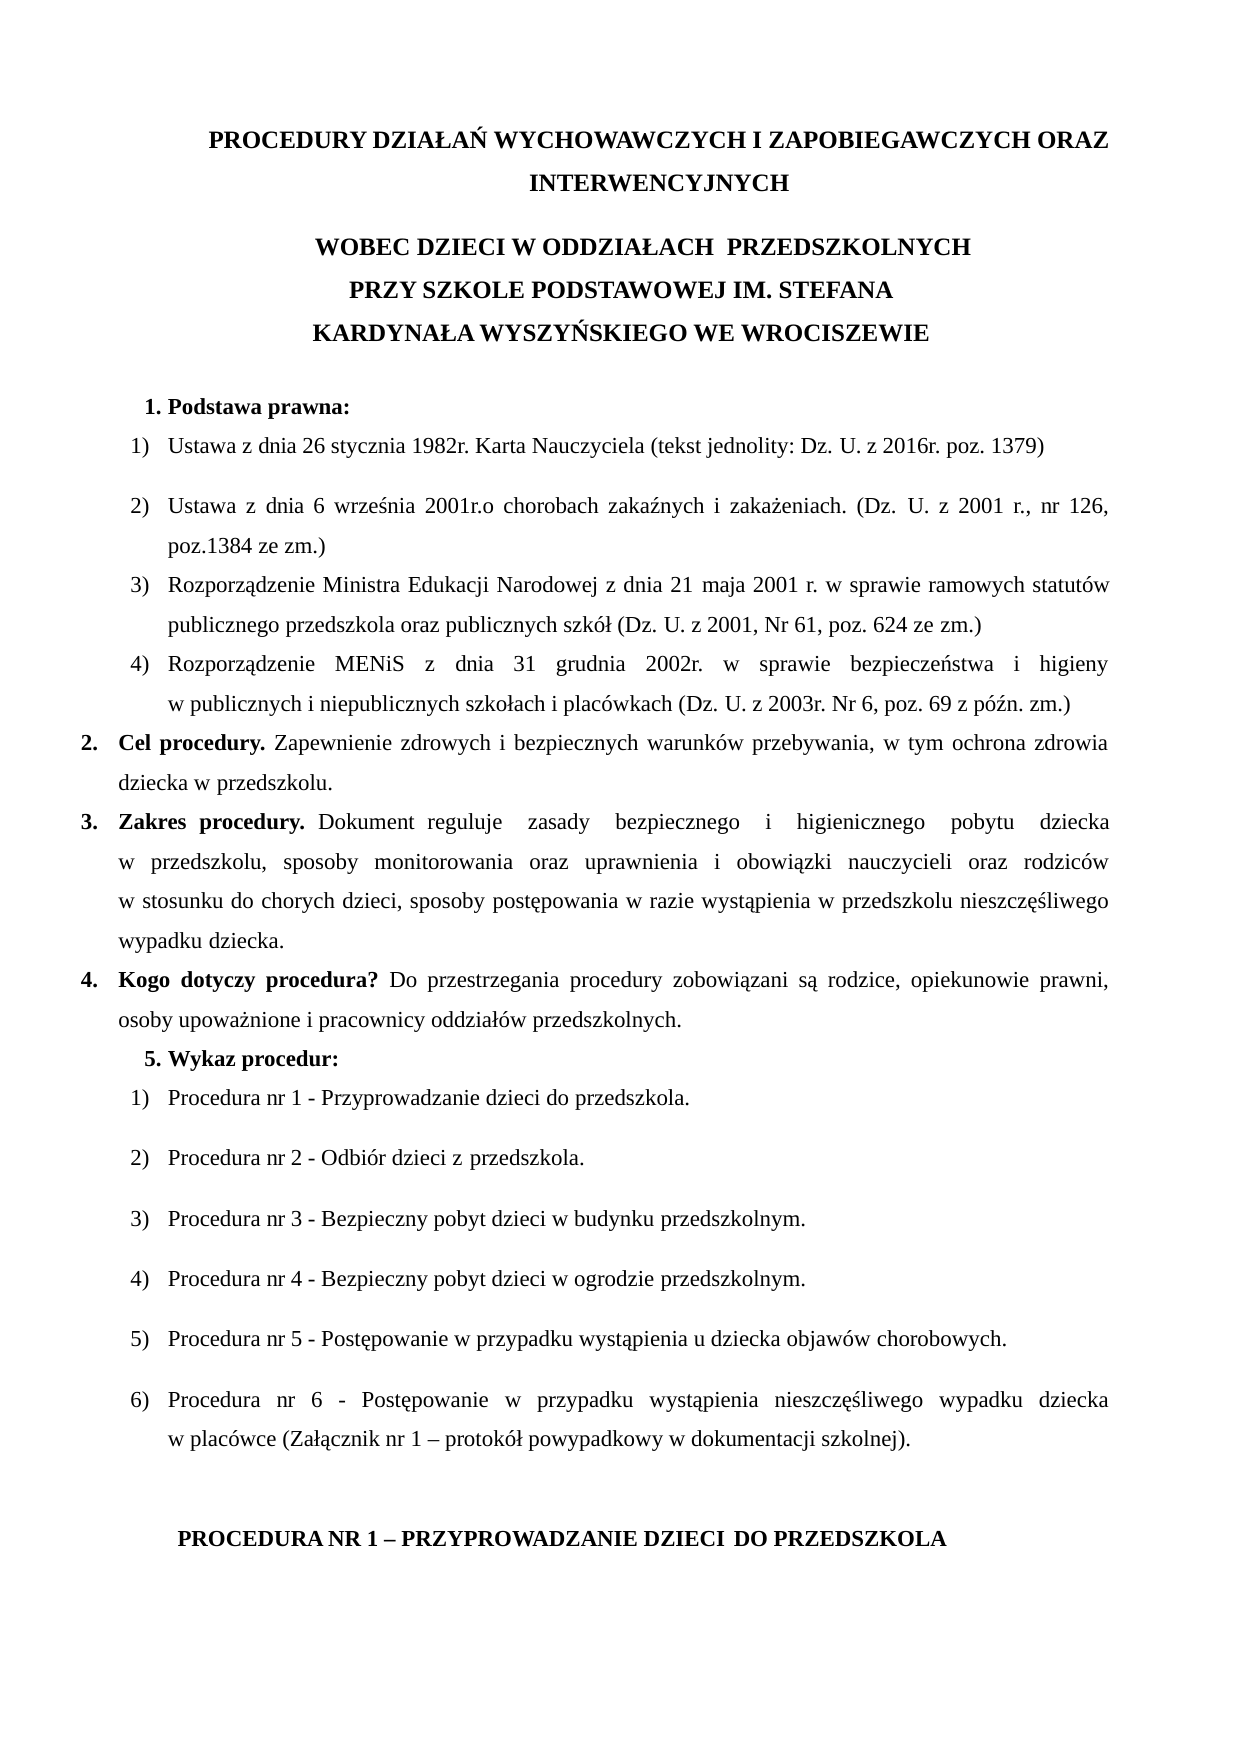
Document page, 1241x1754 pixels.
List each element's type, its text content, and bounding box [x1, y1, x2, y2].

list Rozporządzenie Ministra Edukacji Narodowej z dnia 21 maja 2001 r. w sprawie ramowych statutów publicznego przedszkola oraz publicznych szkół (Dz. U. z 2001, Nr 61, poz. 624 ze zm.) [130, 572, 1111, 637]
list Procedura nr 4 - Bezpieczny pobyt dzieci w ogrodzie przedszkolnym. [130, 1265, 1122, 1291]
list Podstawa prawna: [144, 393, 1122, 419]
list Zakres procedury. Dokument reguluje zasady bezpiecznego i higienicznego pobytu dziecka w przedszkolu, sposoby monitorowania oraz uprawnienia i obowiązki nauczycieli oraz rodziców w stosunku do chorych dzieci, sposoby postępowania w razie wystąpienia w przedszkolu nieszczęśliwego wypadku dziecka. [81, 808, 1111, 953]
subtitle PROCEDURA NR 1 – PRZYPROWADZANIE DZIECI DO PRZEDSZKOLA [177, 1525, 1063, 1552]
list Kogo dotyczy procedura? Do przestrzegania procedury zobowiązani są rodzice, opiekunowie prawni, osoby upoważnione i pracownicy oddziałów przedszkolnych. [81, 966, 1110, 1032]
list Procedura nr 5 - Postępowanie w przypadku wystąpienia u dziecka objawów chorobowych. [130, 1325, 1122, 1352]
list Rozporządzenie MENiS z dnia 31 grudnia 2002r. w sprawie bezpieczeństwa i higieny w publicznych i niepublicznych szkołach i placówkach (Dz. U. z 2003r. Nr 6, poz. 69 z późn. zm.) [130, 651, 1110, 716]
list Procedura nr 1 - Przyprowadzanie dzieci do przedszkola. [130, 1084, 1122, 1110]
list Procedura nr 3 - Bezpieczny pobyt dzieci w budynku przedszkolnym. [130, 1205, 1122, 1231]
list Ustawa z dnia 6 września 2001r.o chorobach zakaźnych i zakażeniach. (Dz. U. z 2001 r., nr 126, poz.1384 ze zm.) [130, 493, 1109, 558]
subtitle PROCEDURY DZIAŁAŃ WYCHOWAWCZYCH I ZAPOBIEGAWCZYCH ORAZ INTERWENCYJNYCH [196, 125, 1122, 197]
list Cel procedury. Zapewnienie zdrowych i bezpiecznych warunków przebywania, w tym ochrona zdrowia dziecka w przedszkolu. [81, 729, 1109, 795]
text WOBEC DZIECI W ODDZIAŁACH PRZEDSZKOLNYCH PRZY SZKOLE PODSTAWOWEJ IM. STEFANA KARDYNAŁA WYSZYŃSKIEGO WE WROCISZEWIE [269, 232, 973, 347]
list Wykaz procedur: [144, 1045, 1122, 1072]
list Procedura nr 6 - Postępowanie w przypadku wystąpienia nieszczęśliwego wypadku dziecka w placówce (Załącznik nr 1 – protokół powypadkowy w dokumentacji szkolnej). [130, 1386, 1110, 1452]
list Procedura nr 2 - Odbiór dzieci z przedszkola. [130, 1144, 1122, 1171]
list Ustawa z dnia 26 stycznia 1982r. Karta Nauczyciela (tekst jednolity: Dz. U. z 2016r. poz. 1379) [130, 432, 1110, 459]
